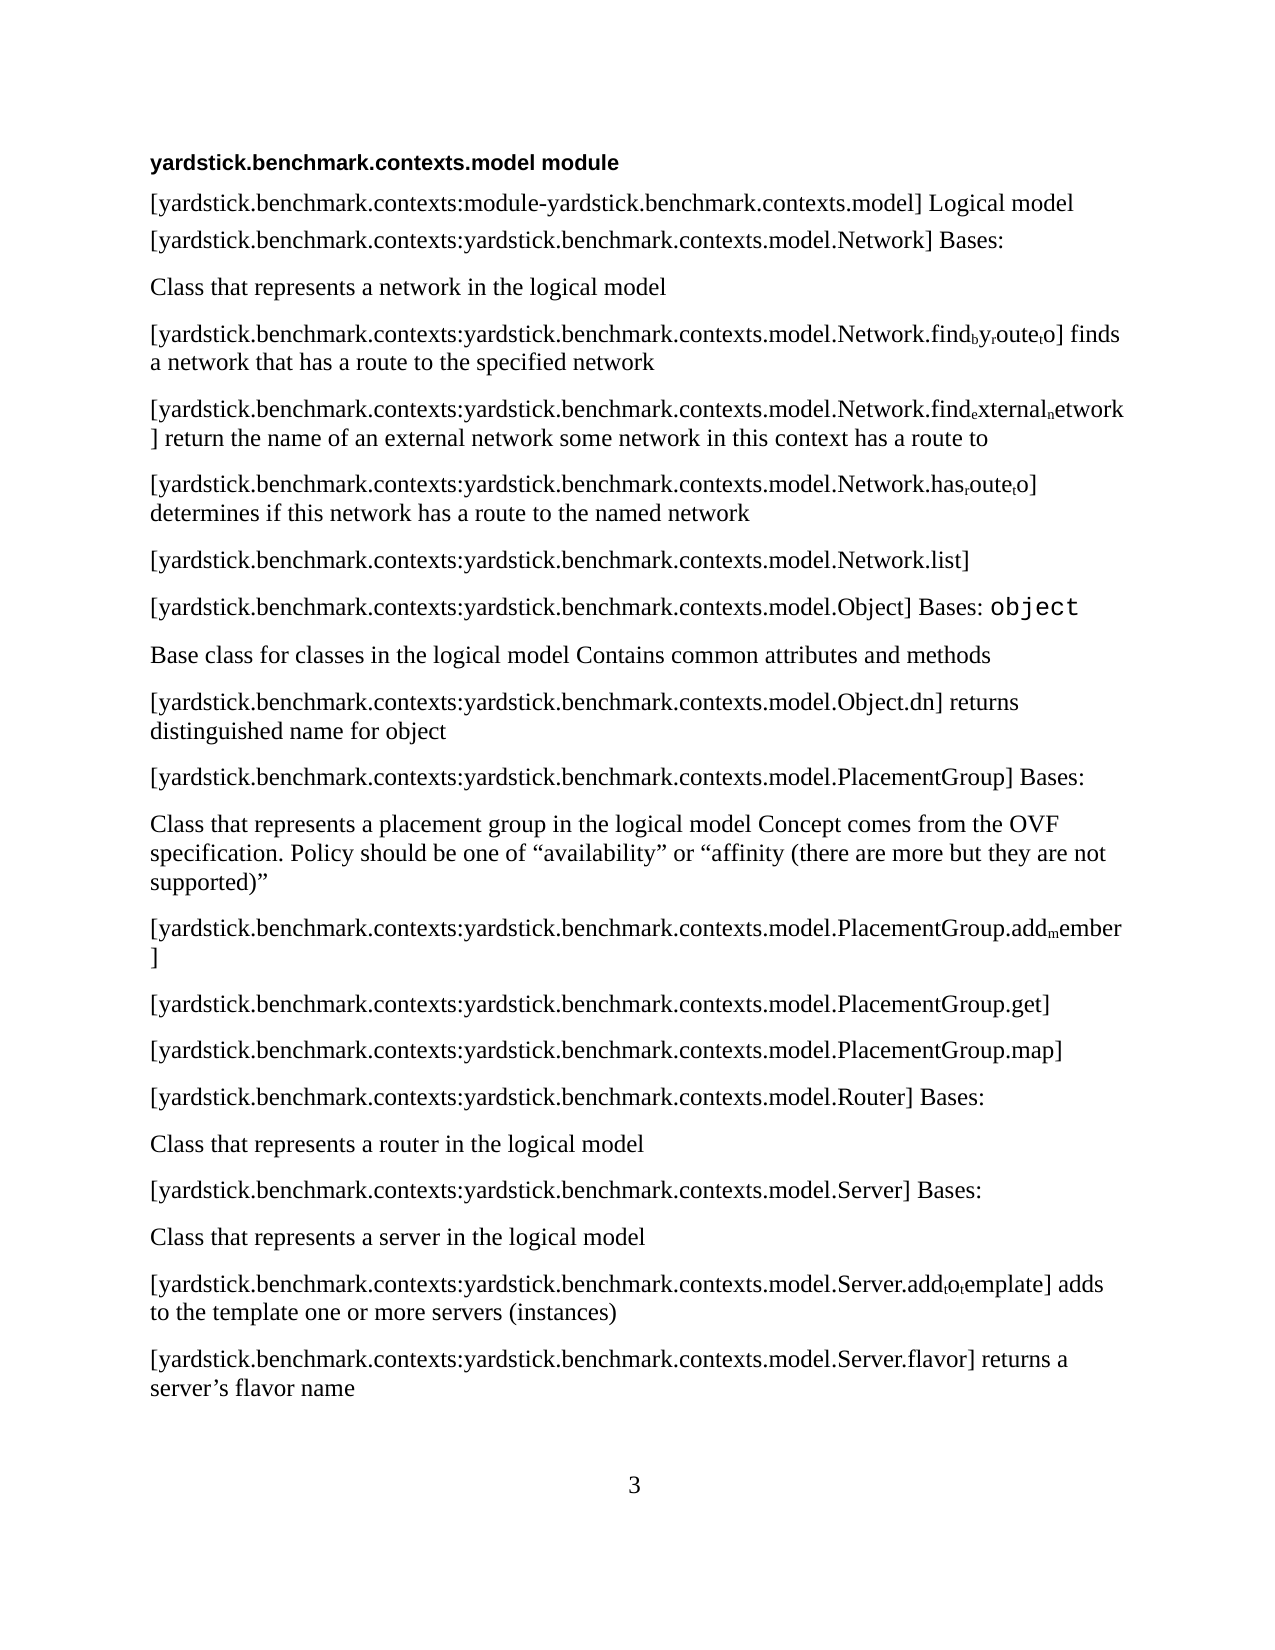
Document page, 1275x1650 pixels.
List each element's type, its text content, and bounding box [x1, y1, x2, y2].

text [yardstick.benchmark.contexts:yardstick.benchmark.contexts.model.Network.findbyrouteto] finds a network that has a route to the specified network [150, 319, 1125, 376]
text [yardstick.benchmark.contexts:yardstick.benchmark.contexts.model.Object] Bases: object [150, 592, 1125, 622]
text [yardstick.benchmark.contexts:yardstick.benchmark.contexts.model.Server.flavor] returns a server’s flavor name [150, 1344, 1125, 1402]
text Class that represents a router in the logical model [150, 1129, 1125, 1157]
text Class that represents a server in the logical model [150, 1222, 1125, 1251]
text [yardstick.benchmark.contexts:yardstick.benchmark.contexts.model.Server.addtotemplate] adds to the template one or more servers (instances) [150, 1269, 1125, 1326]
text [yardstick.benchmark.contexts:yardstick.benchmark.contexts.model.Network.hasrouteto] determines if this network has a route to the named network [150, 469, 1125, 527]
text [yardstick.benchmark.contexts:yardstick.benchmark.contexts.model.Network.findexternalnetwork] return the name of an external network some network in this context has a route to [150, 394, 1125, 452]
text [yardstick.benchmark.contexts:yardstick.benchmark.contexts.model.PlacementGroup] Bases: [150, 762, 1125, 791]
text [yardstick.benchmark.contexts:yardstick.benchmark.contexts.model.Server] Bases: [150, 1175, 1125, 1204]
text Base class for classes in the logical model Contains common attributes and methods [150, 640, 1125, 669]
text Class that represents a network in the logical model [150, 272, 1125, 301]
text [yardstick.benchmark.contexts:yardstick.benchmark.contexts.model.Router] Bases: [150, 1082, 1125, 1111]
text [yardstick.benchmark.contexts:yardstick.benchmark.contexts.model.PlacementGroup.addmember] [150, 913, 1125, 971]
text [yardstick.benchmark.contexts:yardstick.benchmark.contexts.model.PlacementGroup.get] [150, 989, 1125, 1017]
text [yardstick.benchmark.contexts:yardstick.benchmark.contexts.model.Object.dn] returns distinguished name for object [150, 687, 1125, 744]
text [yardstick.benchmark.contexts:yardstick.benchmark.contexts.model.PlacementGroup.map] [150, 1035, 1125, 1064]
subtitle yardstick.benchmark.contexts.model module [150, 150, 1125, 175]
text Class that represents a placement group in the logical model Concept comes from the OVF specification. Policy should be one of “availability” or “affinity (there are more but they are not supported)” [150, 809, 1125, 895]
text [yardstick.benchmark.contexts:yardstick.benchmark.contexts.model.Network] Bases: [150, 225, 1125, 254]
text [yardstick.benchmark.contexts:yardstick.benchmark.contexts.model.Network.list] [150, 545, 1125, 574]
text [yardstick.benchmark.contexts:module-yardstick.benchmark.contexts.model] Logical model [150, 188, 1125, 216]
